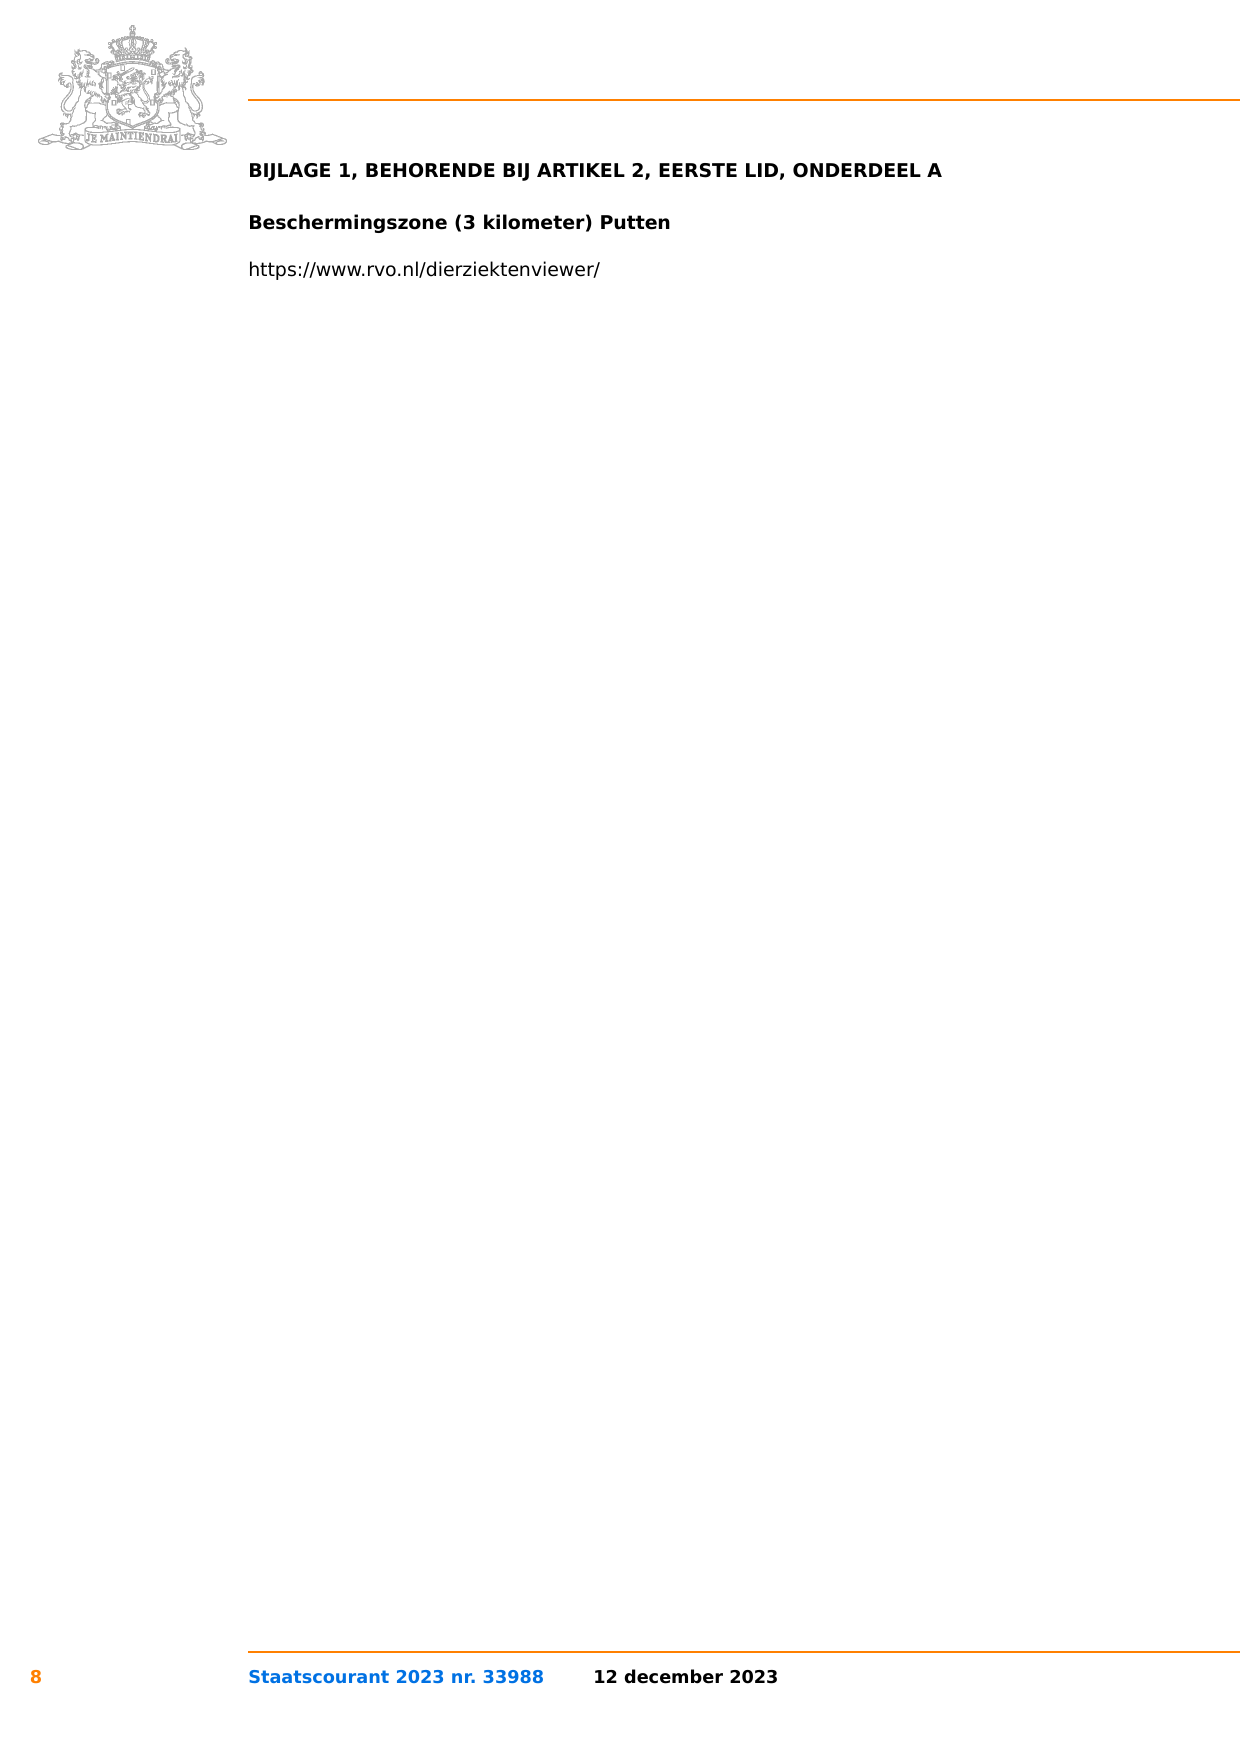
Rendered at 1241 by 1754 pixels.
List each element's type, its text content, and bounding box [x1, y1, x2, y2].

picture [38, 25, 227, 150]
subtitle Beschermingszone (3 kilometer) Putten [248, 212, 1163, 234]
text https://www.rvo.nl/dierziektenviewer/ [248, 259, 1163, 281]
subtitle BIJLAGE 1, BEHORENDE BIJ ARTIKEL 2, EERSTE LID, ONDERDEEL A [248, 160, 1163, 182]
